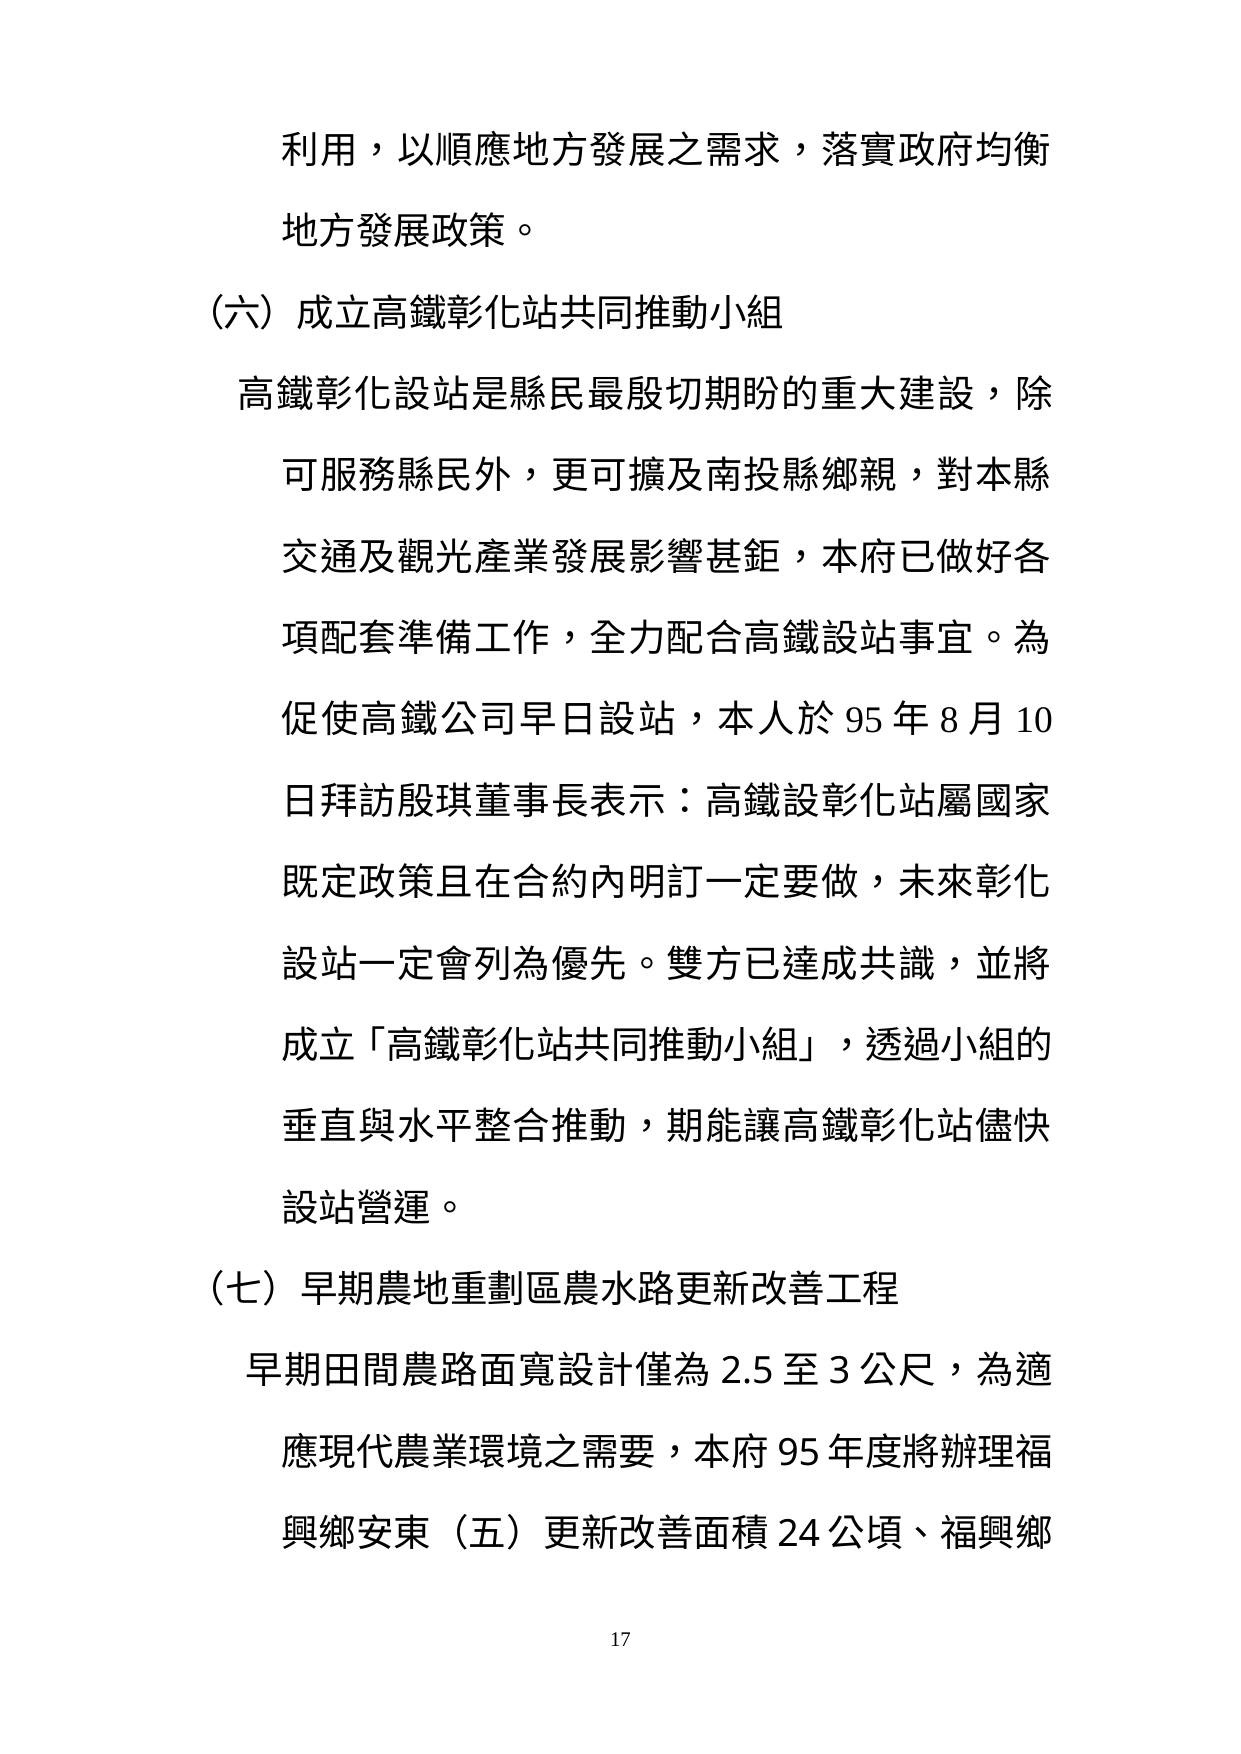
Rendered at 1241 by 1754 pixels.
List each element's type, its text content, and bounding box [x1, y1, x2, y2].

text 利用，以順應地方發展之需求，落實政府均衡地方發展政策。 [187, 120, 1053, 256]
text 高鐵彰化設站是縣民最殷切期盼的重大建設，除可服務縣民外，更可擴及南投縣鄉親，對本縣交通及觀光產業發展影響甚鉅，本府已做好各項配套準備工作，全力配合高鐵設站事宜。為促使高鐵公司早日設站，本人於95年8月10日拜訪殷琪董事長表示：高鐵設彰化站屬國家既定政策且在合約內明訂一定要做，未來彰化設站一定會列為優先。雙方已達成共識，並將成立「高鐵彰化站共同推動小組」，透過小組的垂直與水平整合推動，期能讓高鐵彰化站儘快設站營運。 [187, 364, 1053, 1232]
text 早期田間農路面寬設計僅為2.5至3公尺，為適應現代農業環境之需要，本府95年度將辦理福興鄉安東（五）更新改善面積24公頃、福興鄉 [187, 1340, 1053, 1558]
text （七）早期農地重劃區農水路更新改善工程 [187, 1259, 1053, 1313]
text （六）成立高鐵彰化站共同推動小組 [187, 283, 1053, 337]
